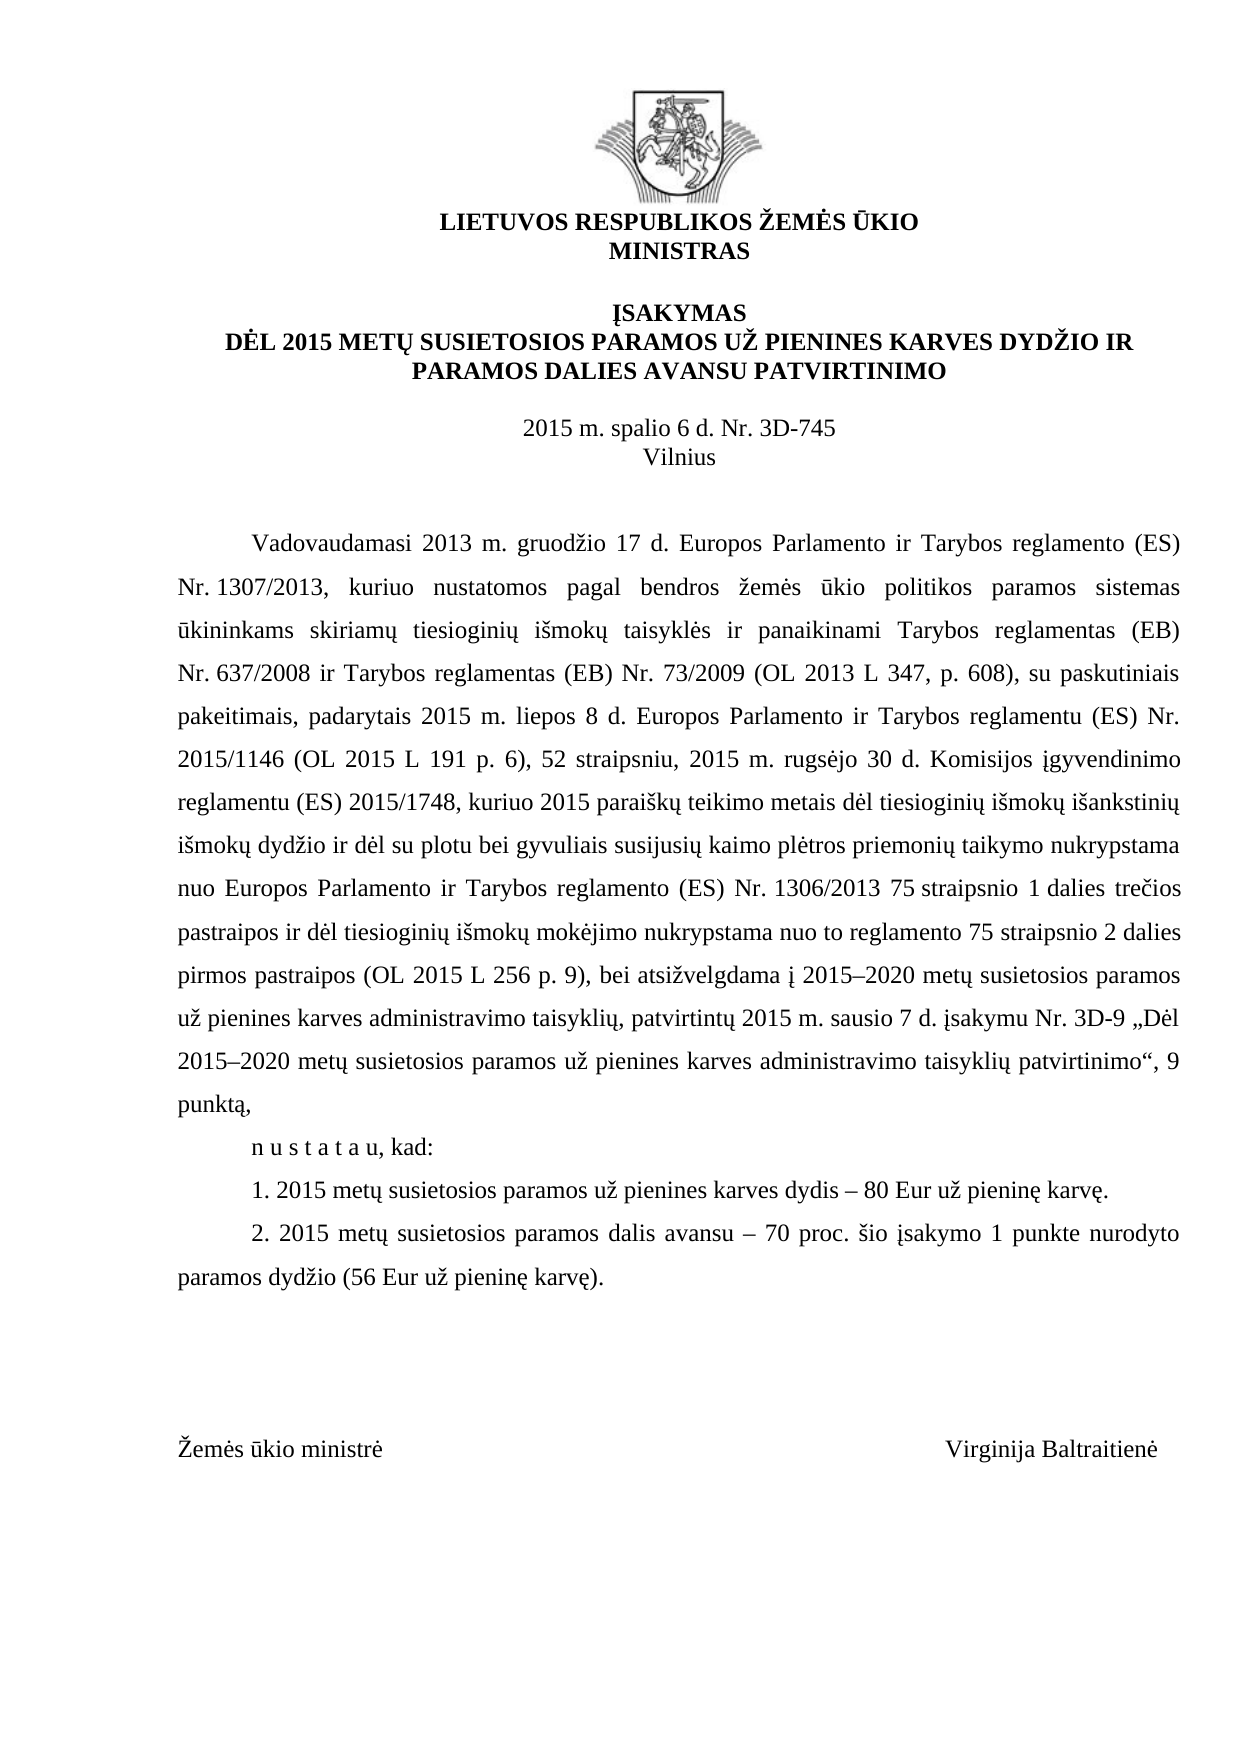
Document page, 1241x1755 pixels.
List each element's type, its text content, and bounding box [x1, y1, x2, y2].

text Vadovaudamasi 2013 m. gruodžio 17 d. Europos Parlamento ir Tarybos reglamento (ES) Nr. 1307/2013, kuriuo nustatomos pagal bendros žemės ūkio politikos paramos sistemas ūkininkams skiriamų tiesioginių išmokų taisyklės ir panaikinami Tarybos reglamentas (EB) Nr. 637/2008 ir Tarybos reglamentas (EB) Nr. 73/2009 (OL 2013 L 347, p. 608), su paskutiniais pakeitimais, padarytais 2015 m. liepos 8 d. Europos Parlamento ir Tarybos reglamentu (ES) Nr. 2015/1146 (OL 2015 L 191 p. 6), 52 straipsniu, 2015 m. rugsėjo 30 d. Komisijos įgyvendinimo reglamentu (ES) 2015/1748, kuriuo 2015 paraiškų teikimo metais dėl tiesioginių išmokų išankstinių išmokų dydžio ir dėl su plotu bei gyvuliais susijusių kaimo plėtros priemonių taikymo nukrypstama nuo Europos Parlamento ir Tarybos reglamento (ES) Nr. 1306/2013 75 straipsnio 1 dalies trečios pastraipos ir dėl tiesioginių išmokų mokėjimo nukrypstama nuo to reglamento 75 straipsnio 2 dalies pirmos pastraipos (OL 2015 L 256 p. 9), bei atsižvelgdama į 2015–2020 metų susietosios paramos už pienines karves administravimo taisyklių, patvirtintų 2015 m. sausio 7 d. įsakymu Nr. 3D-9 „Dėl 2015–2020 metų susietosios paramos už pienines karves administravimo taisyklių patvirtinimo“, 9 punktą, [177, 528, 1181, 1118]
text 2015 m. spalio 6 d. Nr. 3D-745 [177, 413, 1181, 442]
text DĖL 2015 METŲ SUSIETOSIOS PARAMOS UŽ PIENINES KARVES DYDŽIO IR PARAMOS DALIES AVANSU PATVIRTINIMO [177, 327, 1181, 385]
text MINISTRAS [177, 236, 1181, 265]
text ĮSAKYMAS [177, 298, 1181, 327]
text LIETUVOS RESPUBLIKOS ŽEMĖS ŪKIO [177, 207, 1181, 236]
text Vilnius [177, 442, 1181, 471]
text 2. 2015 metų susietosios paramos dalis avansu – 70 proc. šio įsakymo 1 punkte nurodyto paramos dydžio (56 Eur už pieninę karvę). [177, 1218, 1181, 1290]
text Žemės ūkio ministrė Virginija Baltraitienė [177, 1434, 1181, 1463]
text n u s t a t a u, kad: [177, 1132, 1181, 1161]
text 1. 2015 metų susietosios paramos už pienines karves dydis – 80 Eur už pieninę karvę. [251, 1175, 1181, 1204]
